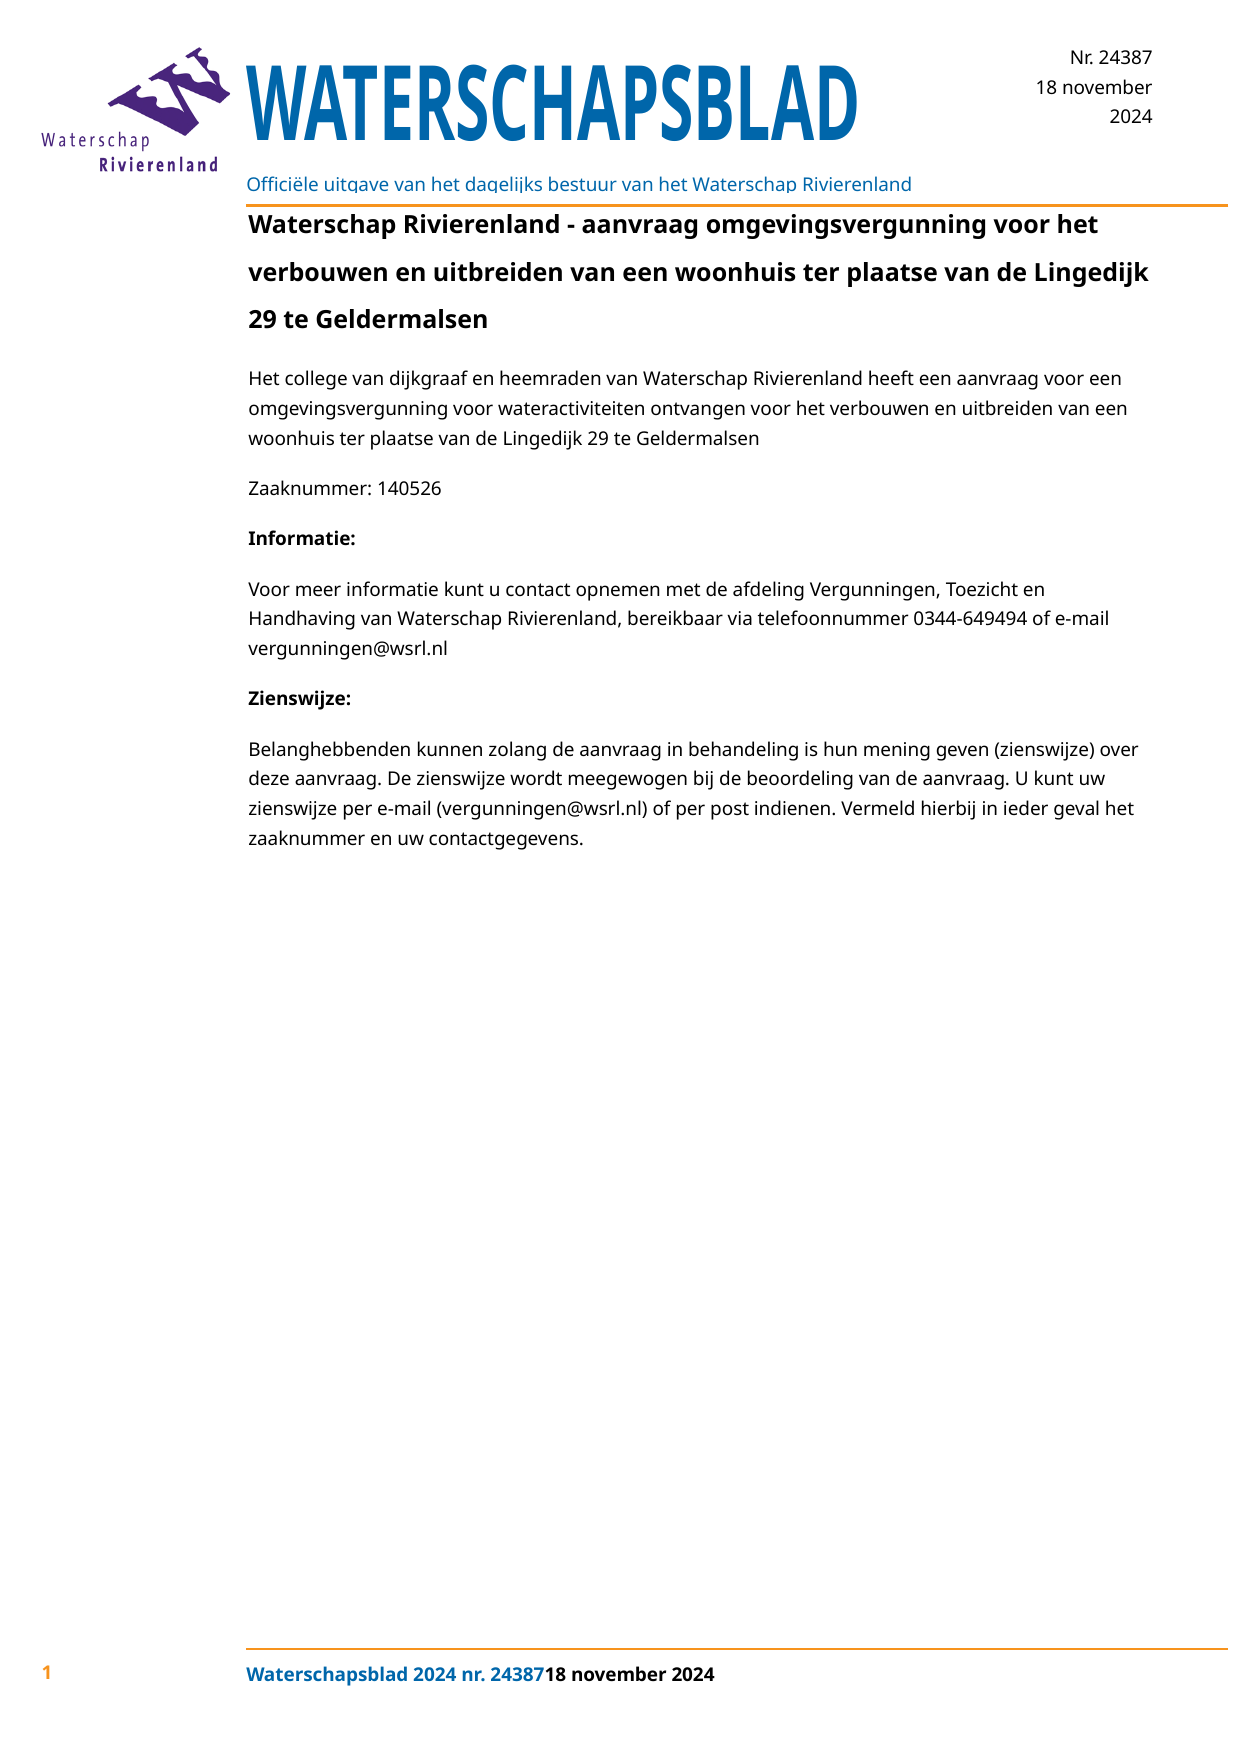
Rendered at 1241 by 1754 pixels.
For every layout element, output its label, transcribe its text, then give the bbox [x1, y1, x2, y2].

picture [41, 47, 231, 172]
text Zaaknummer: 140526 [248, 475, 1152, 501]
text Voor meer informatie kunt u contact opnemen met de afdeling Vergunningen, Toezicht en Handhaving van Waterschap Rivierenland, bereikbaar via telefoonnummer 0344-649494 of e-mail vergunningen@wsrl.nl [248, 576, 1152, 661]
text Informatie: [248, 526, 1152, 551]
text Waterschap Rivierenland - aanvraag omgevingsvergunning voor het verbouwen en uitbreiden van een woonhuis ter plaatse van de Lingedijk 29 te Geldermalsen [248, 207, 1152, 336]
text Belanghebbenden kunnen zolang de aanvraag in behandeling is hun mening geven (zienswijze) over deze aanvraag. De zienswijze wordt meegewogen bij de beoordeling van de aanvraag. U kunt uw zienswijze per e-mail (vergunningen@wsrl.nl) of per post indienen. Vermeld hierbij in ieder geval het zaaknummer en uw contactgegevens. [248, 736, 1152, 850]
text Het college van dijkgraaf en heemraden van Waterschap Rivierenland heeft een aanvraag voor een omgevingsvergunning voor wateractiviteiten ontvangen voor het verbouwen en uitbreiden van een woonhuis ter plaatse van de Lingedijk 29 te Geldermalsen [248, 366, 1152, 450]
text Zienswijze: [248, 686, 1152, 711]
